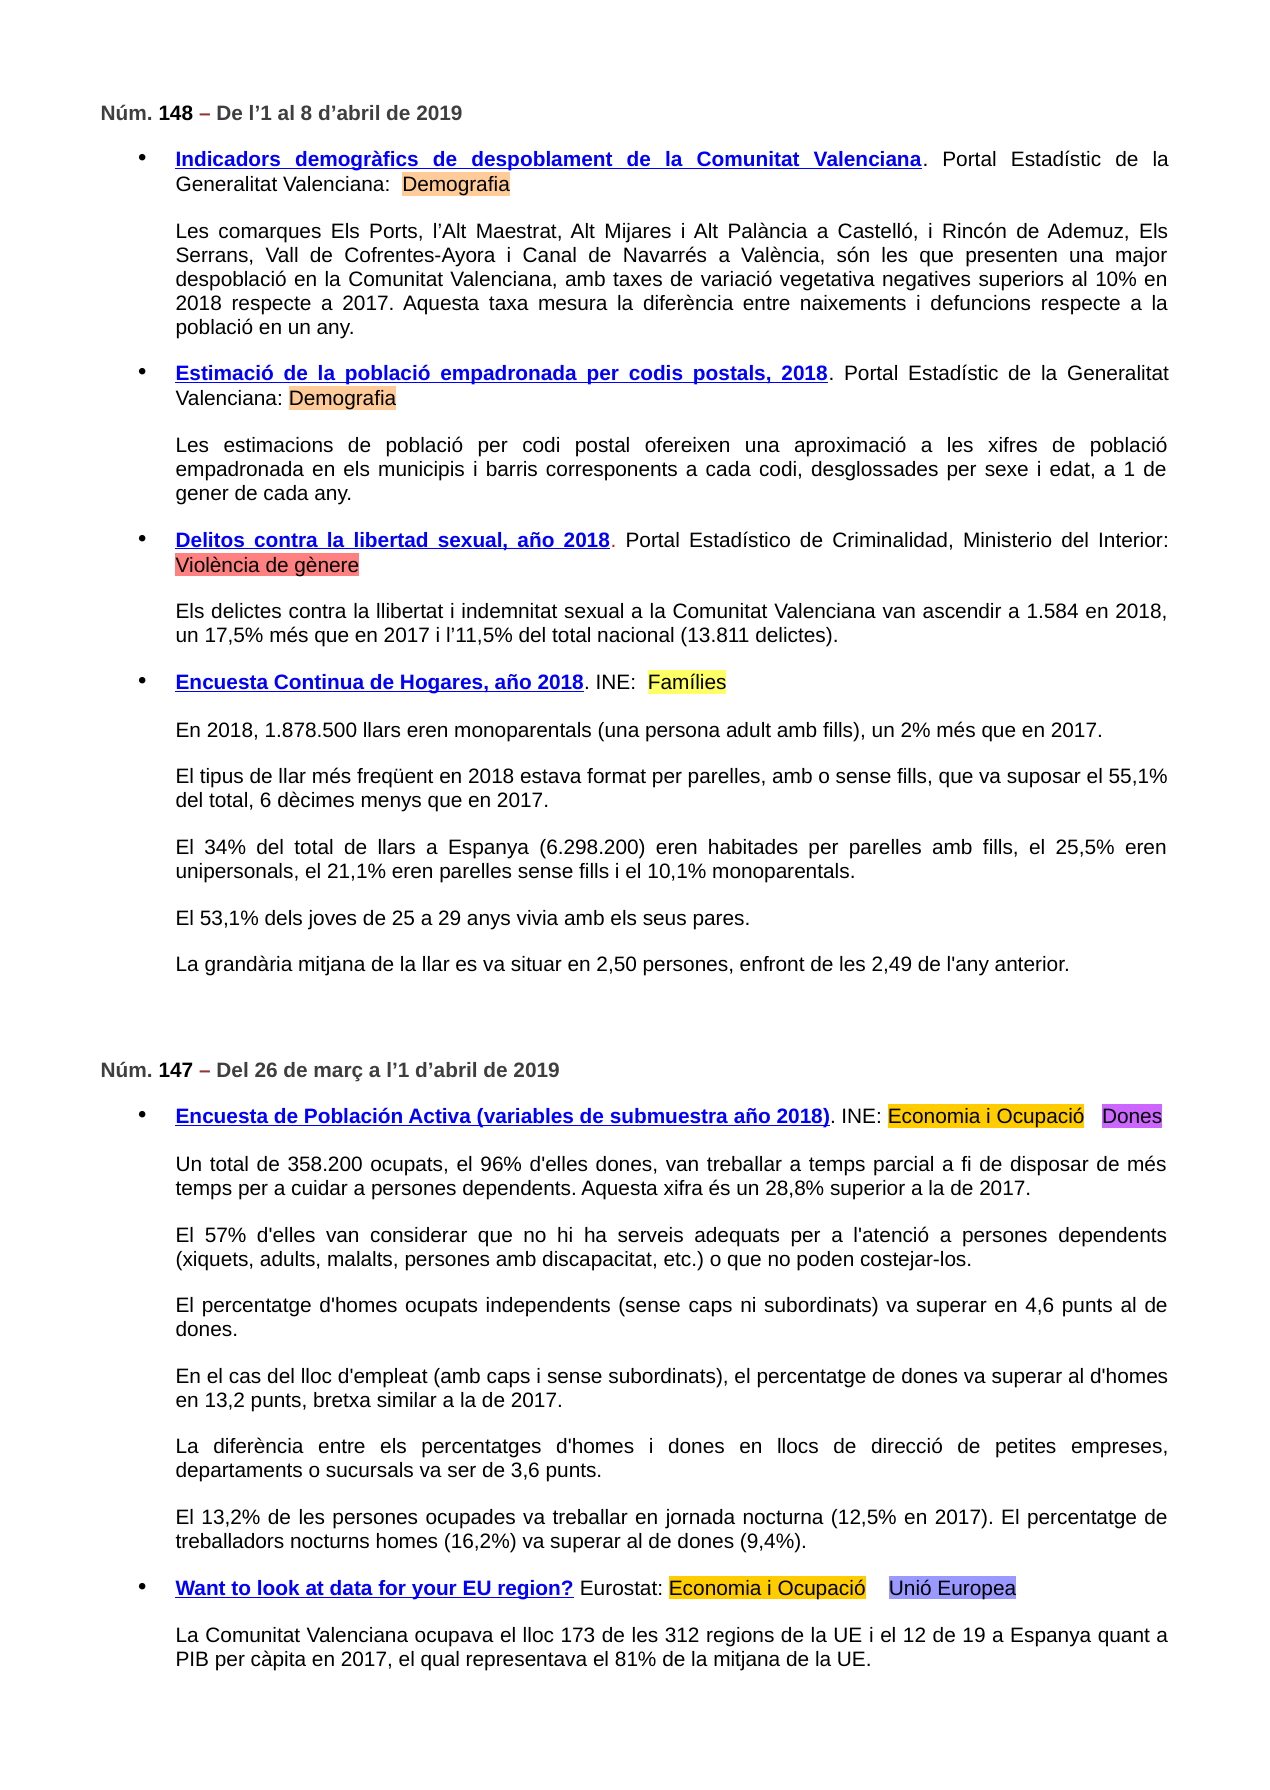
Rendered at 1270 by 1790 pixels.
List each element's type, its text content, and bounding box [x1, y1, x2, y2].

text La grandària mitjana de la llar es va situar en 2,50 persones, enfront de les 2,49 de l'any anterior. [175, 952, 1169, 976]
text El 13,2% de les persones ocupades va treballar en jornada nocturna (12,5% en 2017). El percentatge de treballadors nocturns homes (16,2%) va superar al de dones (9,4%). [175, 1505, 1169, 1553]
text Núm. 148 – De l’1 al 8 d’abril de 2019 [100, 100, 1169, 124]
list Indicadors demogràfics de despoblament de la Comunitat Valenciana. Portal Estadístic de la Generalitat Valenciana: Demografia [138, 147, 1169, 196]
text La diferència entre els percentatges d'homes i dones en llocs de direcció de petites empreses, departaments o sucursals va ser de 3,6 punts. [175, 1434, 1169, 1482]
subtitle Want to look at data for your EU region? Eurostat: Economia i Ocupació Unió Europea [138, 1576, 1169, 1601]
list Estimació de la població empadronada per codis postals, 2018. Portal Estadístic de la Generalitat Valenciana: Demografia [138, 361, 1169, 410]
text El tipus de llar més freqüent en 2018 estava format per parelles, amb o sense fills, que va suposar el 55,1% del total, 6 dècimes menys que en 2017. [175, 764, 1169, 812]
text El percentatge d'homes ocupats independents (sense caps ni subordinats) va superar en 4,6 punts al de dones. [175, 1293, 1169, 1341]
text En el cas del lloc d'empleat (amb caps i sense subordinats), el percentatge de dones va superar al d'homes en 13,2 punts, bretxa similar a la de 2017. [175, 1364, 1169, 1412]
text Núm. 147 – Del 26 de març a l’1 d’abril de 2019 [100, 1057, 1169, 1081]
list Delitos contra la libertad sexual, año 2018. Portal Estadístico de Criminalidad, Ministerio del Interior: Violència de gènere [138, 527, 1169, 576]
text La Comunitat Valenciana ocupava el lloc 173 de les 312 regions de la UE i el 12 de 19 a Espanya quant a PIB per càpita en 2017, el qual representava el 81% de la mitjana de la UE. [175, 1623, 1169, 1671]
text Les estimacions de població per codi postal ofereixen una aproximació a les xifres de població empadronada en els municipis i barris corresponents a cada codi, desglossades per sexe i edat, a 1 de gener de cada any. [175, 433, 1169, 505]
text El 34% del total de llars a Espanya (6.298.200) eren habitades per parelles amb fills, el 25,5% eren unipersonals, el 21,1% eren parelles sense fills i el 10,1% monoparentals. [175, 835, 1169, 883]
text Els delictes contra la llibertat i indemnitat sexual a la Comunitat Valenciana van ascendir a 1.584 en 2018, un 17,5% més que en 2017 i l’11,5% del total nacional (13.811 delictes). [175, 599, 1169, 647]
subtitle Encuesta de Población Activa (variables de submuestra año 2018). INE: Economia i Ocupació Dones [138, 1104, 1169, 1129]
text El 57% d'elles van considerar que no hi ha serveis adequats per a l'atenció a persones dependents (xiquets, adults, malalts, persones amb discapacitat, etc.) o que no poden costejar-los. [175, 1222, 1169, 1270]
text En 2018, 1.878.500 llars eren monoparentals (una persona adult amb fills), un 2% més que en 2017. [175, 717, 1169, 741]
text Un total de 358.200 ocupats, el 96% d'elles dones, van treballar a temps parcial a fi de disposar de més temps per a cuidar a persones dependents. Aquesta xifra és un 28,8% superior a la de 2017. [175, 1152, 1169, 1200]
list Encuesta Continua de Hogares, año 2018. INE: Famílies [138, 670, 1169, 695]
text Les comarques Els Ports, l’Alt Maestrat, Alt Mijares i Alt Palància a Castelló, i Rincón de Ademuz, Els Serrans, Vall de Cofrentes-Ayora i Canal de Navarrés a València, són les que presenten una major despoblació en la Comunitat Valenciana, amb taxes de variació vegetativa negatives superiors al 10% en 2018 respecte a 2017. Aquesta taxa mesura la diferència entre naixements i defuncions respecte a la població en un any. [175, 219, 1169, 338]
text El 53,1% dels joves de 25 a 29 anys vivia amb els seus pares. [175, 905, 1169, 929]
